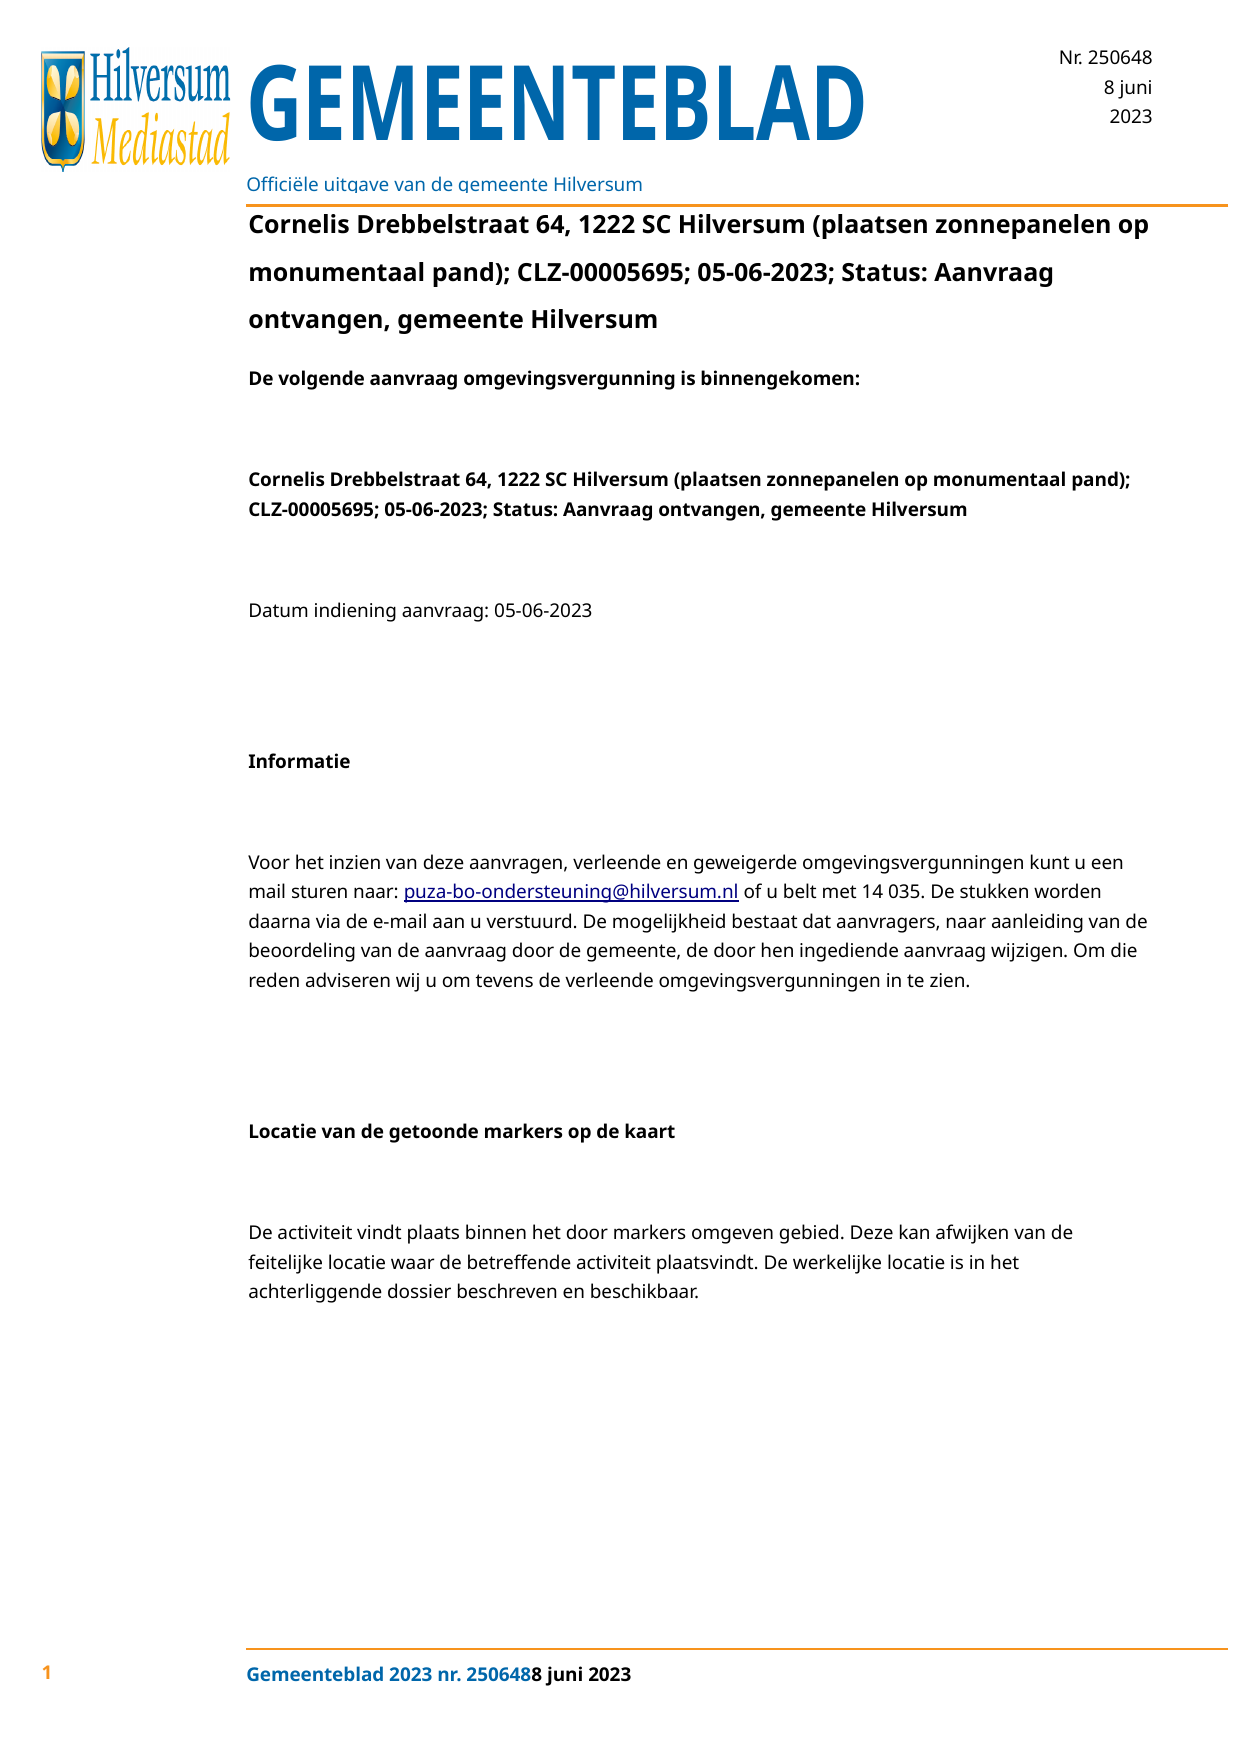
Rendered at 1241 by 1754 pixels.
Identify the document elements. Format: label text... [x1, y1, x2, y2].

text Cornelis Drebbelstraat 64, 1222 SC Hilversum (plaatsen zonnepanelen op monumentaal pand); CLZ-00005695; 05-06-2023; Status: Aanvraag ontvangen, gemeente Hilversum [248, 466, 1152, 522]
text De volgende aanvraag omgevingsvergunning is binnengekomen: [248, 366, 1152, 391]
text De activiteit vindt plaats binnen het door markers omgeven gebied. Deze kan afwijken van de feitelijke locatie waar de betreffende activiteit plaatsvindt. De werkelijke locatie is in het achterliggende dossier beschreven en beschikbaar. [248, 1219, 1152, 1304]
text Informatie [248, 748, 1152, 774]
text Cornelis Drebbelstraat 64, 1222 SC Hilversum (plaatsen zonnepanelen op monumentaal pand); CLZ-00005695; 05-06-2023; Status: Aanvraag ontvangen, gemeente Hilversum [248, 207, 1152, 336]
text Datum indiening aanvraag: 05-06-2023 [248, 597, 1152, 622]
text Locatie van de getoonde markers op de kaart [248, 1118, 1152, 1144]
picture [41, 47, 231, 172]
text Voor het inzien van deze aanvragen, verleende en geweigerde omgevingsvergunningen kunt u een mail sturen naar: puza-bo-ondersteuning@hilversum.nl of u belt met 14 035. De stukken worden daarna via de e-mail aan u verstuurd. De mogelijkheid bestaat dat aanvragers, naar aanleiding van de beoordeling van de aanvraag door de gemeente, de door hen ingediende aanvraag wijzigen. Om die reden adviseren wij u om tevens de verleende omgevingsvergunningen in te zien. [248, 849, 1152, 993]
